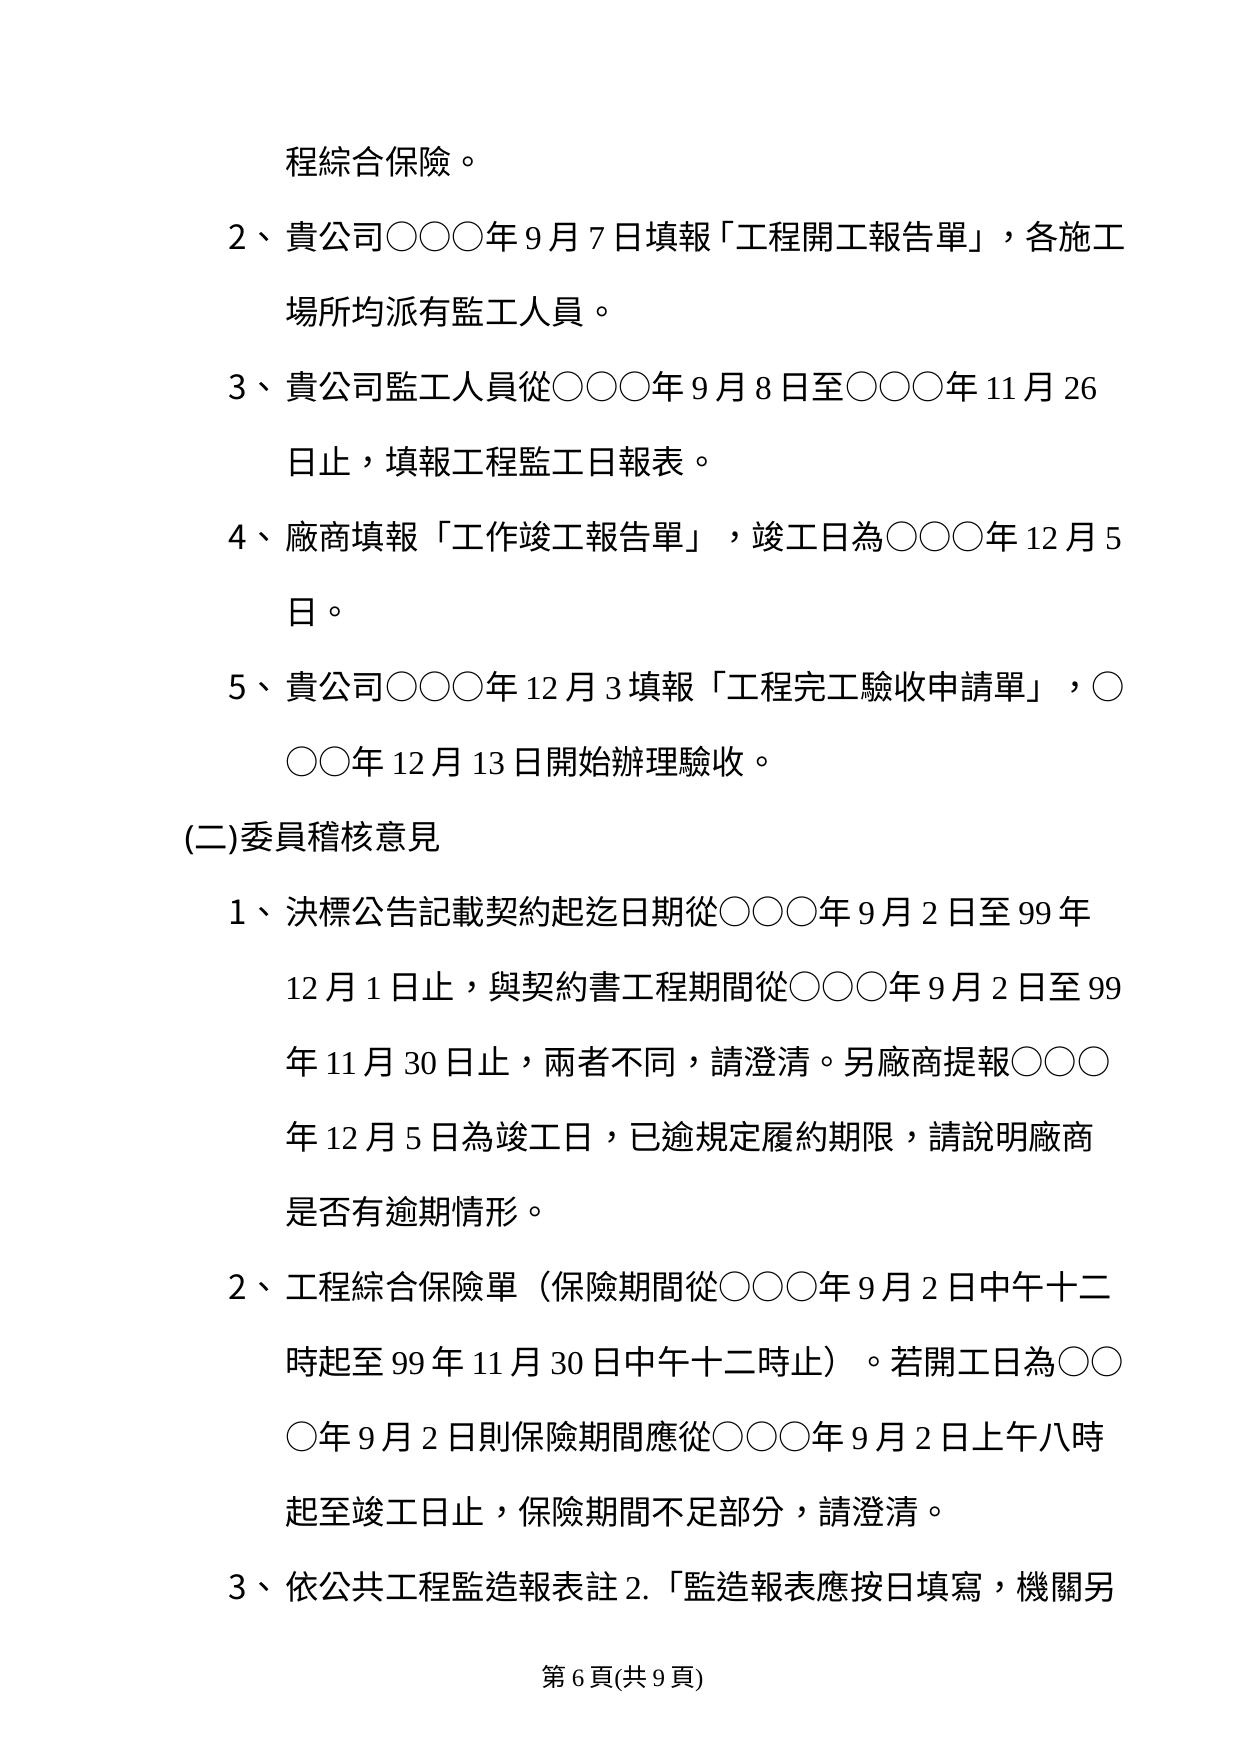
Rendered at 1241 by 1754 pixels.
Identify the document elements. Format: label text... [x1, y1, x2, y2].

list 貴公司○○○年12月3填報「工程完工驗收申請單」，○○○年12月13日開始辦理驗收。 [229, 648, 1125, 798]
list 貴公司○○○年9月7日填報「工程開工報告單」，各施工場所均派有監工人員。 [229, 198, 1125, 348]
list 貴公司監工人員從○○○年9月8日至○○○年11月26日止，填報工程監工日報表。 [229, 348, 1125, 498]
list 廠商填報「工作竣工報告單」，竣工日為○○○年12月5日。 [229, 498, 1125, 648]
list 決標公告記載契約起迄日期從○○○年9月2日至99年12月1日止，與契約書工程期間從○○○年9月2日至99年11月30日止，兩者不同，請澄清。另廠商提報○○○年12月5日為竣工日，已逾規定履約期限，請說明廠商是否有逾期情形。 [229, 873, 1125, 1248]
list 工程綜合保險單（保險期間從○○○年9月2日中午十二時起至99年11月30日中午十二時止）。若開工日為○○○年9月2日則保險期間應從○○○年9月2日上午八時起至竣工日止，保險期間不足部分，請澄清。 [229, 1248, 1125, 1548]
list 依公共工程監造報表註2.「監造報表應按日填寫，機關另 [229, 1548, 1125, 1623]
list 委員稽核意見 [238, 798, 1125, 873]
list 程綜合保險。 [229, 123, 1125, 198]
